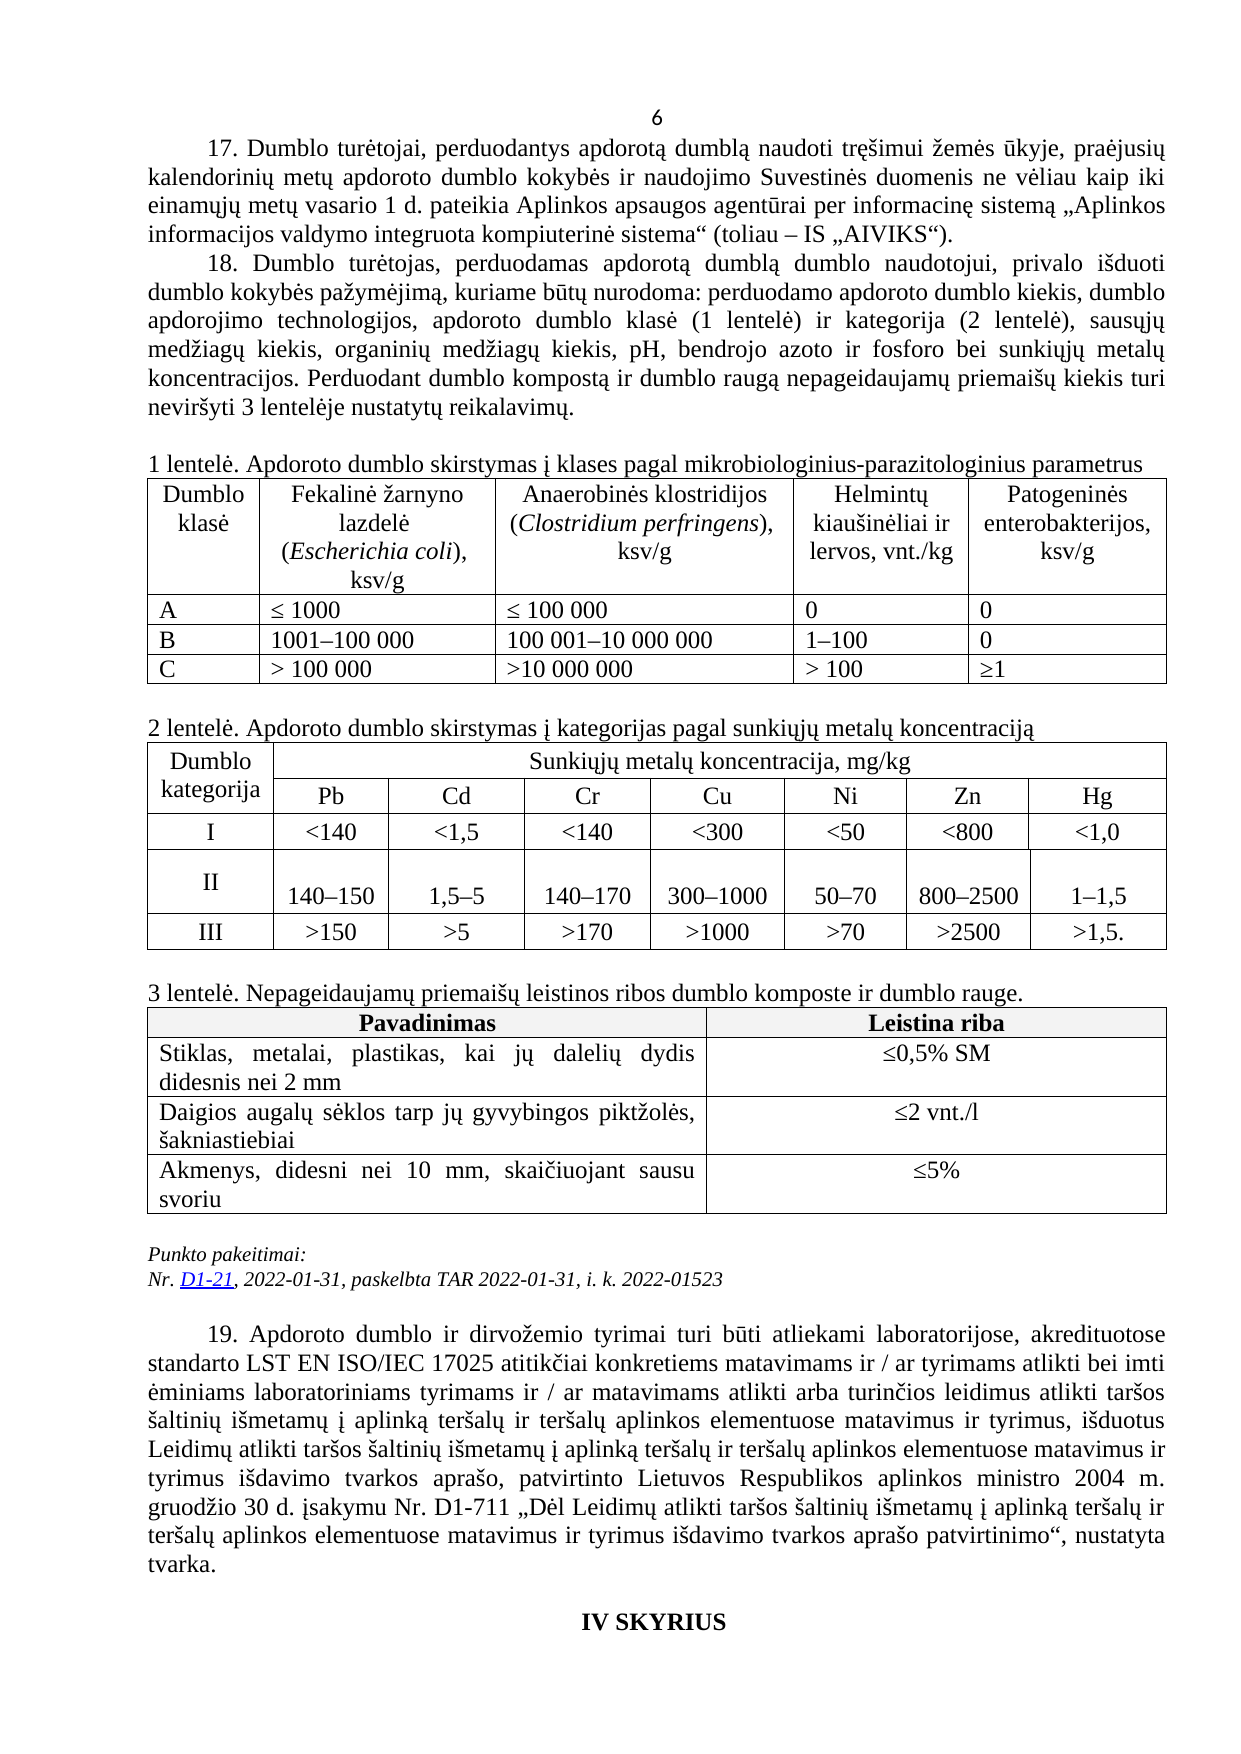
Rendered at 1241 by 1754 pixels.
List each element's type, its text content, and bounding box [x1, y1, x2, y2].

table_cell >1000 [651, 914, 784, 949]
table_cell 1–100 [794, 625, 968, 653]
table_cell 140–150 [274, 850, 388, 913]
table_cell Hg [1029, 779, 1166, 813]
table_cell >5 [389, 914, 524, 949]
table_cell B [148, 625, 259, 653]
table_header Dumblo klasė [148, 479, 259, 594]
table_cell 1,5–5 [389, 850, 524, 913]
table_cell ≤ 100 000 [496, 595, 793, 624]
table_cell 140–170 [525, 850, 650, 913]
text 17. Dumblo turėtojai, perduodantys apdorotą dumblą naudoti tręšimui žemės ūkyje, praėjusių kalendorinių metų apdoroto dumblo kokybės ir naudojimo Suvestinės duomenis ne vėliau kaip iki einamųjų metų vasario 1 d. pateikia Aplinkos apsaugos agentūrai per informacinę sistemą „Aplinkos informacijos valdymo integruota kompiuterinė sistema“ (toliau – IS „AIVIKS“). [148, 133, 1166, 248]
table_cell 0 [969, 625, 1166, 653]
table_cell <1,5 [389, 814, 524, 849]
table_cell <140 [525, 814, 650, 849]
table_cell 300–1000 [651, 850, 784, 913]
text 18. Dumblo turėtojas, perduodamas apdorotą dumblą dumblo naudotojui, privalo išduoti dumblo kokybės pažymėjimą, kuriame būtų nurodoma: perduodamo apdoroto dumblo kiekis, dumblo apdorojimo technologijos, apdoroto dumblo klasė (1 lentelė) ir kategorija (2 lentelė), sausųjų medžiagų kiekis, organinių medžiagų kiekis, pH, bendrojo azoto ir fosforo bei sunkiųjų metalų koncentracijos. Perduodant dumblo kompostą ir dumblo raugą nepageidaujamų priemaišų kiekis turi neviršyti 3 lentelėje nustatytų reikalavimų. [148, 248, 1166, 420]
table_cell ≤5% [707, 1155, 1166, 1213]
table_cell Cu [651, 779, 784, 813]
table_cell 0 [794, 595, 968, 624]
table_header Dumblo kategorija [148, 743, 273, 813]
table_cell 0 [969, 595, 1166, 624]
table_cell Ni [785, 779, 906, 813]
table_cell Stiklas, metalai, plastikas, kai jų dalelių dydis didesnis nei 2 mm [148, 1038, 706, 1096]
table_cell ≥1 [969, 655, 1166, 683]
table_cell Daigios augalų sėklos tarp jų gyvybingos piktžolės, šakniastiebiai [148, 1097, 706, 1154]
text 2 lentelė. Apdoroto dumblo skirstymas į kategorijas pagal sunkiųjų metalų koncentraciją [148, 713, 1166, 742]
text Nr. D1-21, 2022-01-31, paskelbta TAR 2022-01-31, i. k. 2022-01523 [148, 1266, 1166, 1291]
table_cell 1001–100 000 [260, 625, 495, 653]
text Punkto pakeitimai: [148, 1242, 1166, 1266]
table_cell <1,0 [1029, 814, 1166, 849]
table_cell 100 001–10 000 000 [496, 625, 793, 653]
table_cell >170 [525, 914, 650, 949]
table_cell ≤2 vnt./l [707, 1097, 1166, 1154]
text 3 lentelė. Nepageidaujamų priemaišų leistinos ribos dumblo komposte ir dumblo rauge. [148, 978, 1166, 1007]
text 19. Apdoroto dumblo ir dirvožemio tyrimai turi būti atliekami laboratorijose, akredituotose standarto LST EN ISO/IEC 17025 atitikčiai konkretiems matavimams ir / ar tyrimams atlikti bei imti ėminiams laboratoriniams tyrimams ir / ar matavimams atlikti arba turinčios leidimus atlikti taršos šaltinių išmetamų į aplinką teršalų ir teršalų aplinkos elementuose matavimus ir tyrimus, išduotus Leidimų atlikti taršos šaltinių išmetamų į aplinką teršalų ir teršalų aplinkos elementuose matavimus ir tyrimus išdavimo tvarkos aprašo, patvirtinto Lietuvos Respublikos aplinkos ministro 2004 m. gruodžio 30 d. įsakymu Nr. D1-711 „Dėl Leidimų atlikti taršos šaltinių išmetamų į aplinką teršalų ir teršalų aplinkos elementuose matavimus ir tyrimus išdavimo tvarkos aprašo patvirtinimo“, nustatyta tvarka. [148, 1319, 1166, 1578]
text 1 lentelė. Apdoroto dumblo skirstymas į klases pagal mikrobiologinius-parazitologinius parametrus [148, 449, 1166, 478]
table_cell Akmenys, didesni nei 10 mm, skaičiuojant sausu svoriu [148, 1155, 706, 1213]
table_header Patogeninės enterobakterijos, ksv/g [969, 479, 1166, 594]
text IV SKYRIUS [148, 1607, 1166, 1636]
table_cell 1–1,5 [1031, 850, 1166, 913]
table_cell >70 [785, 914, 906, 949]
table_cell Cr [525, 779, 650, 813]
table_cell >150 [274, 914, 388, 949]
table_cell Zn [907, 779, 1028, 813]
table_cell <800 [907, 814, 1028, 849]
table_cell Pb [274, 779, 388, 813]
table_cell <300 [651, 814, 784, 849]
table_cell III [148, 914, 273, 949]
table_cell 800–2500 [907, 850, 1030, 913]
table_cell I [148, 814, 273, 849]
table_header Leistina riba [707, 1008, 1166, 1037]
table_cell >1,5. [1031, 914, 1166, 949]
table_cell > 100 [794, 655, 968, 683]
table_cell >10 000 000 [496, 655, 793, 683]
table_cell <140 [274, 814, 388, 849]
table_header Helmintų kiaušinėliai ir lervos, vnt./kg [794, 479, 968, 594]
table_header Fekalinė žarnyno lazdelė (Escherichia coli), ksv/g [260, 479, 495, 594]
table_header Anaerobinės klostridijos (Clostridium perfringens), ksv/g [496, 479, 793, 594]
table_cell C [148, 655, 259, 683]
table_header Sunkiųjų metalų koncentracija, mg/kg [274, 743, 1166, 777]
table_cell >2500 [907, 914, 1030, 949]
table_cell ≤0,5% SM [707, 1038, 1166, 1096]
table_cell > 100 000 [260, 655, 495, 683]
table_cell 50–70 [785, 850, 906, 913]
table_header Pavadinimas [148, 1008, 706, 1037]
table_cell ≤ 1000 [260, 595, 495, 624]
table_cell <50 [785, 814, 906, 849]
table_cell II [148, 850, 273, 913]
table_cell A [148, 595, 259, 624]
table_cell Cd [389, 779, 524, 813]
